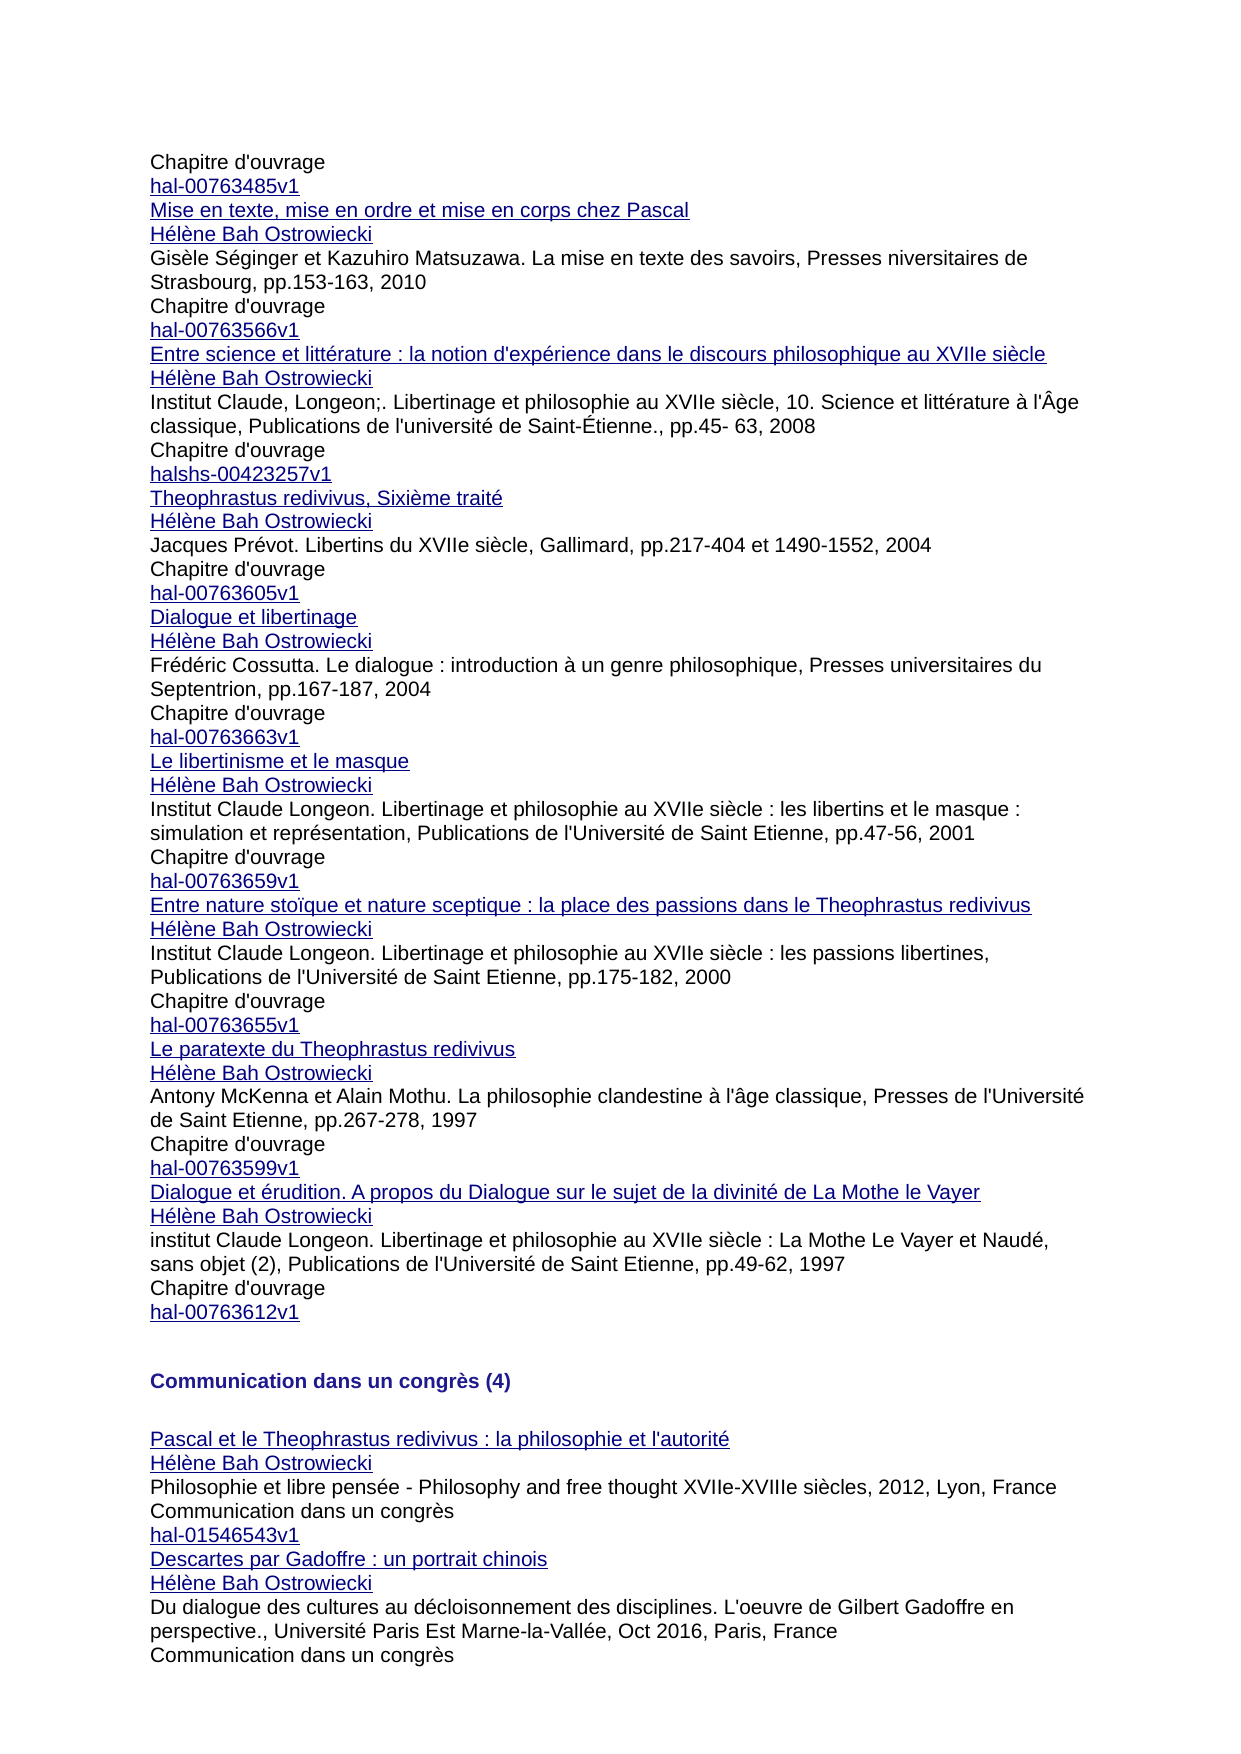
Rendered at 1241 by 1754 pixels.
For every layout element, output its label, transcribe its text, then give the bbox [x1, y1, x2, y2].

table_cell Le paratexte du Theophrastus redivivus Hélène Bah Ostrowiecki Antony McKenna et Alain Mothu. La philosophie clandestine à l'âge classique, Presses de l'Université de Saint Etienne, pp.267-278, 1997 Chapitre d'ouvrage hal-00763599v1 [150, 1036, 1090, 1180]
table_cell Entre science et littérature : la notion d'expérience dans le discours philosophique au XVIIe siècle Hélène Bah Ostrowiecki Institut Claude, Longeon;. Libertinage et philosophie au XVIIe siècle, 10. Science et littérature à l'Âge classique, Publications de l'université de Saint-Étienne., pp.45- 63, 2008 Chapitre d'ouvrage halshs-00423257v1 [150, 342, 1090, 485]
table_cell Dialogue et libertinage Hélène Bah Ostrowiecki Frédéric Cossutta. Le dialogue : introduction à un genre philosophique, Presses universitaires du Septentrion, pp.167-187, 2004 Chapitre d'ouvrage hal-00763663v1 [150, 605, 1090, 749]
table_cell Descartes par Gadoffre : un portrait chinois Hélène Bah Ostrowiecki Du dialogue des cultures au décloisonnement des disciplines. L'oeuvre de Gilbert Gadoffre en perspective., Université Paris Est Marne-la-Vallée, Oct 2016, Paris, France Communication dans un congrès [150, 1547, 1090, 1667]
table_header Pascal et le Theophrastus redivivus : la philosophie et l'autorité Hélène Bah Ostrowiecki Philosophie et libre pensée - Philosophy and free thought XVIIe-XVIIIe siècles, 2012, Lyon, France Communication dans un congrès hal-01546543v1 [150, 1427, 1090, 1547]
table_cell Theophrastus redivivus, Sixième traité Hélène Bah Ostrowiecki Jacques Prévot. Libertins du XVIIe siècle, Gallimard, pp.217-404 et 1490-1552, 2004 Chapitre d'ouvrage hal-00763605v1 [150, 485, 1090, 605]
table_cell Entre nature stoïque et nature sceptique : la place des passions dans le Theophrastus redivivus Hélène Bah Ostrowiecki Institut Claude Longeon. Libertinage et philosophie au XVIIe siècle : les passions libertines, Publications de l'Université de Saint Etienne, pp.175-182, 2000 Chapitre d'ouvrage hal-00763655v1 [150, 893, 1090, 1036]
table_cell Dialogue et érudition. A propos du Dialogue sur le sujet de la divinité de La Mothe le Vayer Hélène Bah Ostrowiecki institut Claude Longeon. Libertinage et philosophie au XVIIe siècle : La Mothe Le Vayer et Naudé, sans objet (2), Publications de l'Université de Saint Etienne, pp.49-62, 1997 Chapitre d'ouvrage hal-00763612v1 [150, 1180, 1090, 1324]
subtitle Communication dans un congrès (4) [150, 1369, 1090, 1393]
table_cell Mise en texte, mise en ordre et mise en corps chez Pascal Hélène Bah Ostrowiecki Gisèle Séginger et Kazuhiro Matsuzawa. La mise en texte des savoirs, Presses niversitaires de Strasbourg, pp.153-163, 2010 Chapitre d'ouvrage hal-00763566v1 [150, 198, 1090, 342]
table_cell Chapitre d'ouvrage hal-00763485v1 [150, 150, 1090, 198]
table_cell Le libertinisme et le masque Hélène Bah Ostrowiecki Institut Claude Longeon. Libertinage et philosophie au XVIIe siècle : les libertins et le masque : simulation et représentation, Publications de l'Université de Saint Etienne, pp.47-56, 2001 Chapitre d'ouvrage hal-00763659v1 [150, 749, 1090, 893]
